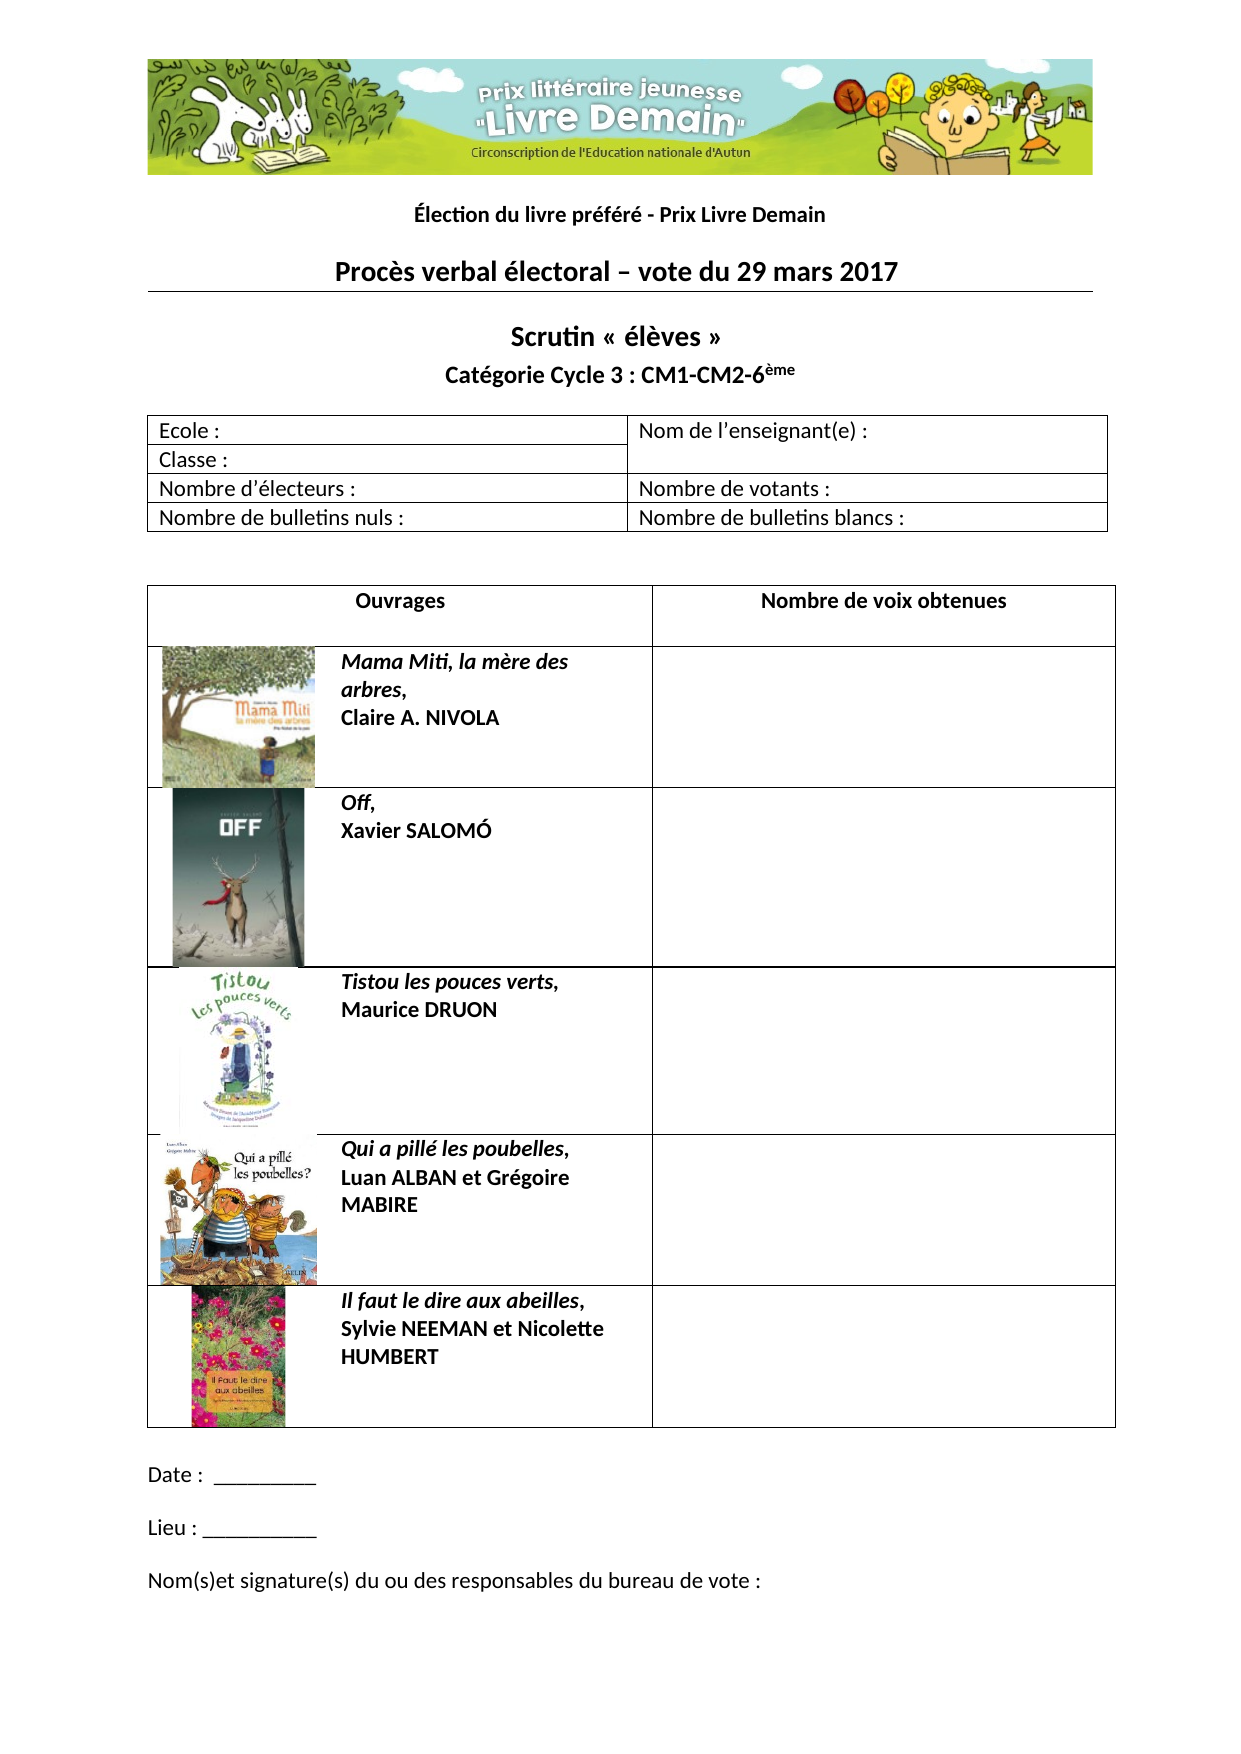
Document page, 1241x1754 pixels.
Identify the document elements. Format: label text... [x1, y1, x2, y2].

table_cell Qui a pillé les poubelles, Luan ALBAN et Grégoire MABIRE [330, 1135, 652, 1285]
text Date : _________ [148, 1460, 1093, 1488]
table_cell [286, 1286, 329, 1427]
table_cell [653, 1135, 1115, 1285]
text Catégorie Cycle 3 : CM1-CM2-6ème [148, 359, 1093, 389]
table_cell Off, Xavier SALOMÓ [330, 788, 652, 966]
table_cell Mama Miti, la mère des arbres, Claire A. NIVOLA [330, 647, 652, 787]
table_header Ecole : [148, 416, 627, 444]
table_cell Nombre de votants : [628, 474, 1107, 502]
text Scrutin « élèves » [148, 318, 1093, 353]
table_cell [298, 968, 329, 1133]
table_header Nom de l’enseignant(e) : [628, 416, 1107, 473]
text Procès verbal électoral – vote du 29 mars 2017 [148, 253, 1093, 291]
text Élection du livre préféré - Prix Livre Demain [148, 200, 1093, 228]
table_header Ouvrages [148, 586, 652, 646]
table_cell [653, 647, 1115, 787]
table_cell [148, 647, 162, 787]
table_cell [653, 1286, 1115, 1427]
table_header Nombre de voix obtenues [653, 586, 1115, 646]
table_cell Nombre de bulletins nuls : [148, 503, 627, 531]
table_cell [148, 788, 172, 966]
table_cell Nombre de bulletins blancs : [628, 503, 1107, 531]
table_cell Tistou les pouces verts, Maurice DRUON [330, 968, 652, 1133]
text Lieu : __________ [148, 1513, 1093, 1541]
table_cell [653, 968, 1115, 1133]
table_cell [148, 1286, 191, 1427]
table_cell [315, 647, 329, 787]
table_cell [305, 788, 329, 966]
table_cell [148, 968, 179, 1133]
table_cell [653, 788, 1115, 966]
table_cell Classe : [148, 445, 627, 473]
table_cell Il faut le dire aux abeilles, Sylvie NEEMAN et Nicolette HUMBERT [330, 1286, 652, 1427]
table_cell [317, 1135, 329, 1285]
table_cell [148, 1135, 160, 1285]
table_cell Nombre d’électeurs : [148, 474, 627, 502]
text Nom(s)et signature(s) du ou des responsables du bureau de vote : [148, 1566, 1093, 1594]
